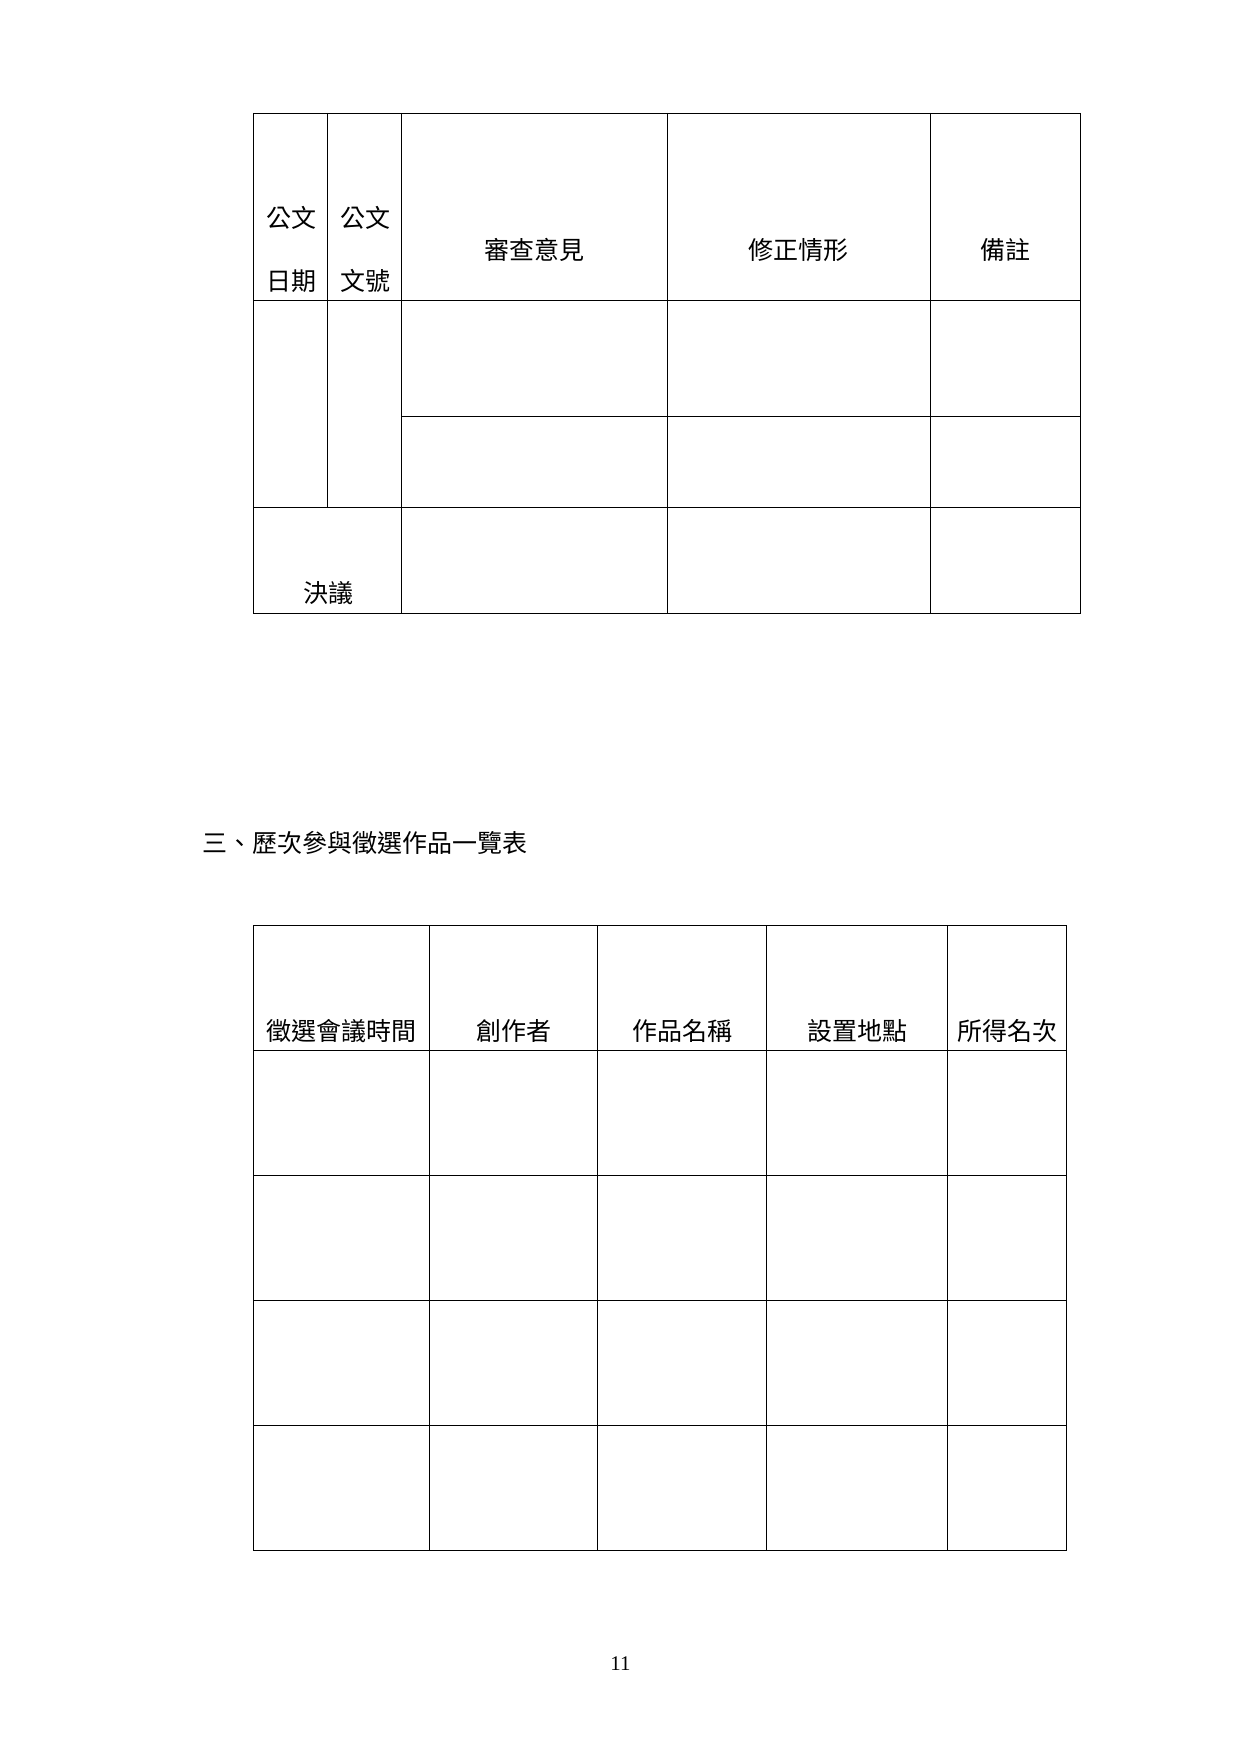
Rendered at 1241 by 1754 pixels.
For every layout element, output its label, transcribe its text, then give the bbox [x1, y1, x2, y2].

table_header 設置地點 [767, 926, 947, 1050]
table_cell [668, 508, 930, 613]
table_cell [668, 301, 930, 416]
table_cell [430, 1301, 597, 1425]
table_cell [430, 1051, 597, 1175]
table_cell [931, 417, 1080, 507]
table_cell [767, 1176, 947, 1300]
table_cell [598, 1176, 766, 1300]
table_cell [254, 1301, 429, 1425]
table_cell [767, 1426, 947, 1550]
table_cell [402, 301, 667, 416]
table_cell [254, 1051, 429, 1175]
text 三、歷次參與徵選作品一覽表 [177, 800, 1063, 863]
table_header 創作者 [430, 926, 597, 1050]
table_cell [948, 1051, 1066, 1175]
table_header 徵選會議時間 [254, 926, 429, 1050]
table_cell [598, 1301, 766, 1425]
table_cell [948, 1426, 1066, 1550]
table_cell [402, 417, 667, 507]
table_cell [328, 301, 401, 507]
table_cell 公文日期 [254, 114, 327, 300]
table_cell [254, 301, 327, 507]
table_cell [430, 1426, 597, 1550]
table_header 所得名次 [948, 926, 1066, 1050]
table_cell [948, 1301, 1066, 1425]
table_cell [402, 508, 667, 613]
table_cell 決議 [254, 508, 401, 613]
table_header 作品名稱 [598, 926, 766, 1050]
table_cell [254, 1426, 429, 1550]
table_cell [668, 417, 930, 507]
table_cell [598, 1051, 766, 1175]
table_cell [430, 1176, 597, 1300]
table_cell [598, 1426, 766, 1550]
table_cell [767, 1301, 947, 1425]
table_cell [767, 1051, 947, 1175]
table_cell [931, 301, 1080, 416]
table_cell 修正情形 [668, 114, 930, 300]
table_cell 公文 文號 [328, 114, 401, 300]
table_cell 審查意見 [402, 114, 667, 300]
table_cell 備註 [931, 114, 1080, 300]
table_cell [948, 1176, 1066, 1300]
table_cell [254, 1176, 429, 1300]
table_cell [931, 508, 1080, 613]
